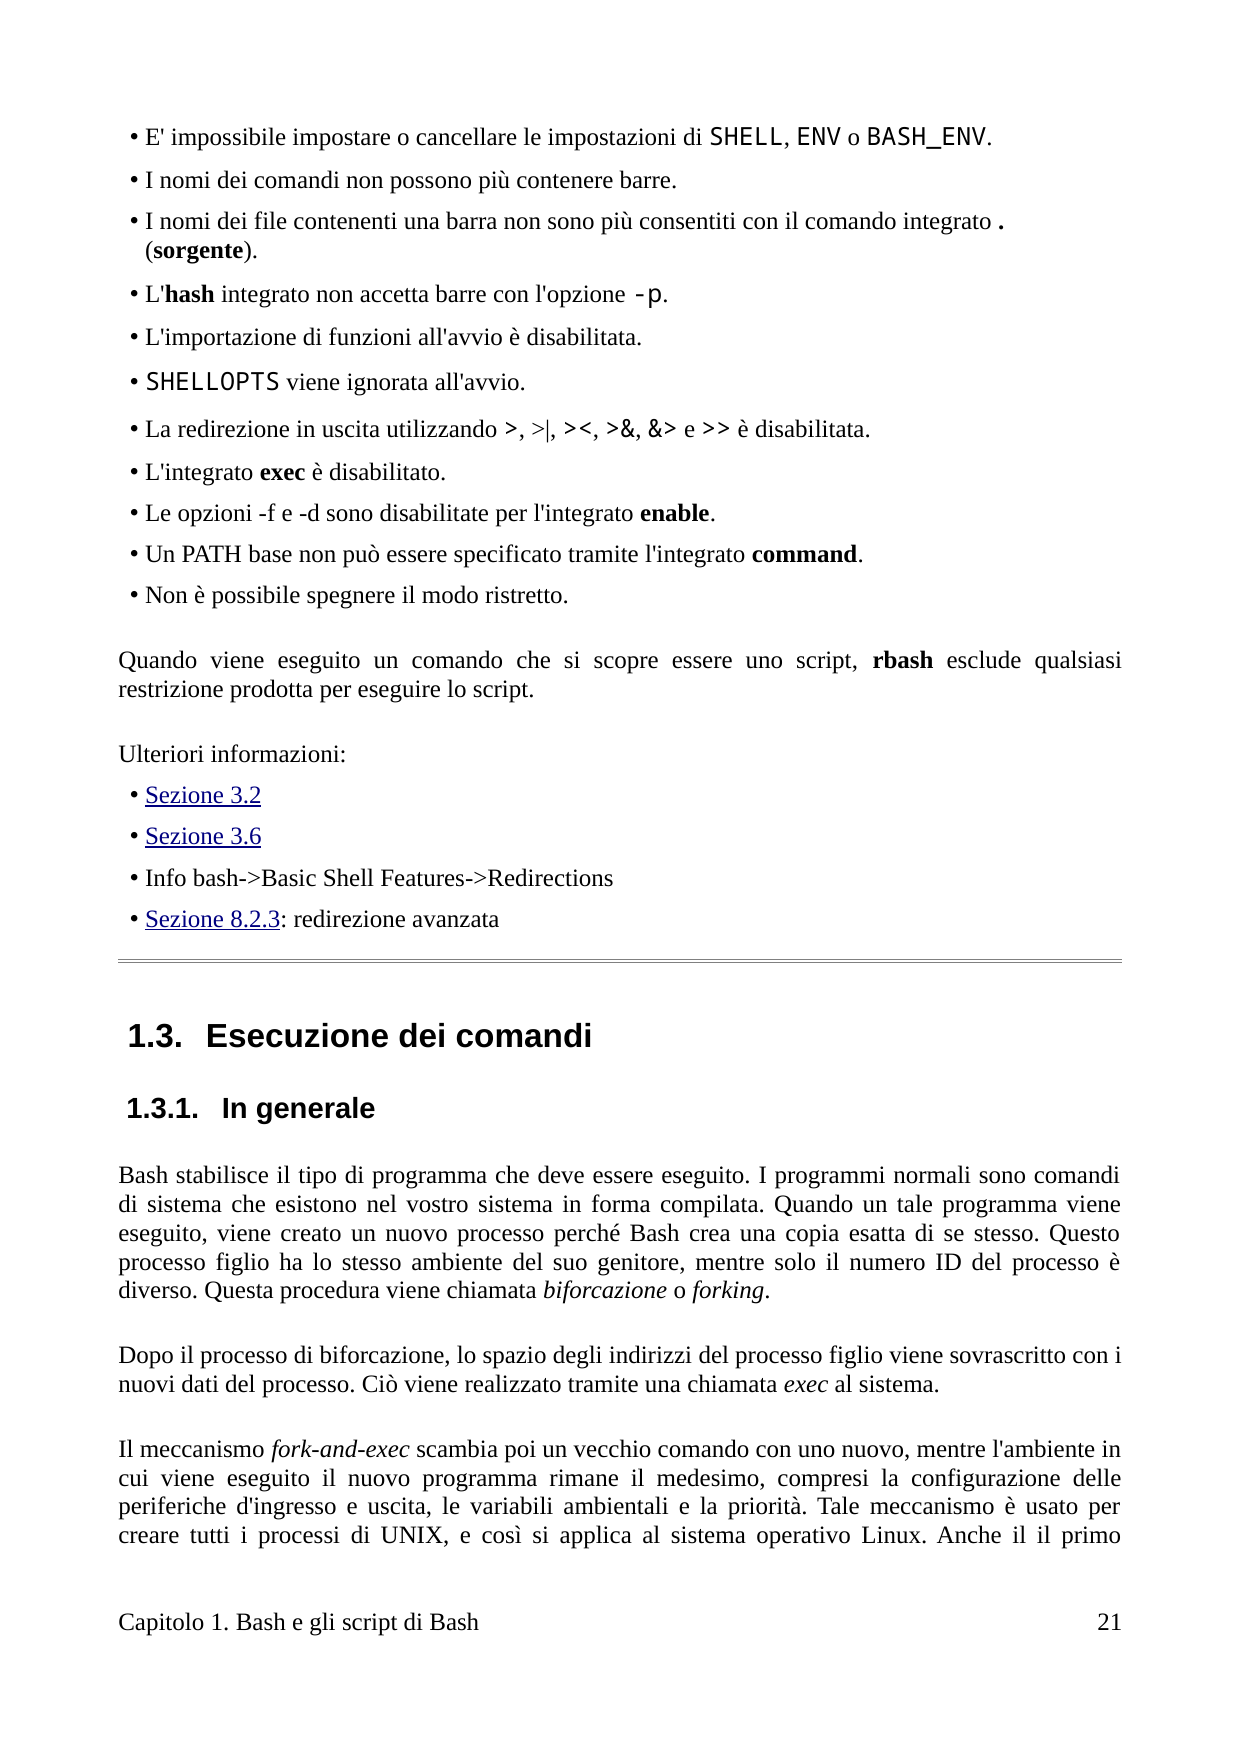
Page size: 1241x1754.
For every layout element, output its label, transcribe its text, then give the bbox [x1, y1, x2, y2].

list La redirezione in uscita utilizzando >, >|, ><, >&, &> e >> è disabilitata. [130, 410, 1122, 444]
list I nomi dei comandi non possono più contenere barre. [130, 165, 1122, 193]
list L'integrato exec è disabilitato. [130, 457, 1122, 486]
list Le opzioni -f e -d sono disabilitate per l'integrato enable. [130, 498, 1122, 527]
text Il meccanismo fork-and-exec scambia poi un vecchio comando con uno nuovo, mentre l'ambiente in cui viene eseguito il nuovo programma rimane il medesimo, compresi la configurazione delle periferiche d'ingresso e uscita, le variabili ambientali e la priorità. Tale meccanismo è usato per creare tutti i processi di UNIX, e così si applica al sistema operativo Linux. Anche il il primo [118, 1434, 1122, 1549]
list Sezione 3.2 [130, 780, 1122, 809]
list I nomi dei file contenenti una barra non sono più consentiti con il comando integrato . (sorgente). [130, 206, 1122, 263]
list L'importazione di funzioni all'avvio è disabilitata. [130, 322, 1122, 351]
list L'hash integrato non accetta barre con l'opzione -p. [130, 276, 1122, 310]
text Bash stabilisce il tipo di programma che deve essere eseguito. I programmi normali sono comandi di sistema che esistono nel vostro sistema in forma compilata. Quando un tale programma viene eseguito, viene creato un nuovo processo perché Bash crea una copia esatta di se stesso. Questo processo figlio ha lo stesso ambiente del suo genitore, mentre solo il numero ID del processo è diverso. Questa procedura viene chiamata biforcazione o forking. [118, 1161, 1122, 1304]
list Non è possibile spegnere il modo ristretto. [130, 581, 1122, 609]
list SHELLOPTS viene ignorata all'avvio. [130, 364, 1122, 398]
subtitle Esecuzione dei comandi [118, 1016, 1122, 1055]
subtitle In generale [118, 1091, 1122, 1124]
text Dopo il processo di biforcazione, lo spazio degli indirizzi del processo figlio viene sovrascritto con i nuovi dati del processo. Ciò viene realizzato tramite una chiamata exec al sistema. [118, 1340, 1122, 1398]
list E' impossibile impostare o cancellare le impostazioni di SHELL, ENV o BASH_ENV. [130, 118, 1122, 152]
list Info bash->Basic Shell Features->Redirections [130, 863, 1122, 891]
list Sezione 8.2.3: redirezione avanzata [130, 904, 1122, 933]
list Sezione 3.6 [130, 821, 1122, 850]
text Quando viene eseguito un comando che si scopre essere uno script, rbash esclude qualsiasi restrizione prodotta per eseguire lo script. [118, 646, 1122, 703]
list Un PATH base non può essere specificato tramite l'integrato command. [130, 539, 1122, 568]
text Ulteriori informazioni: [118, 739, 1122, 768]
